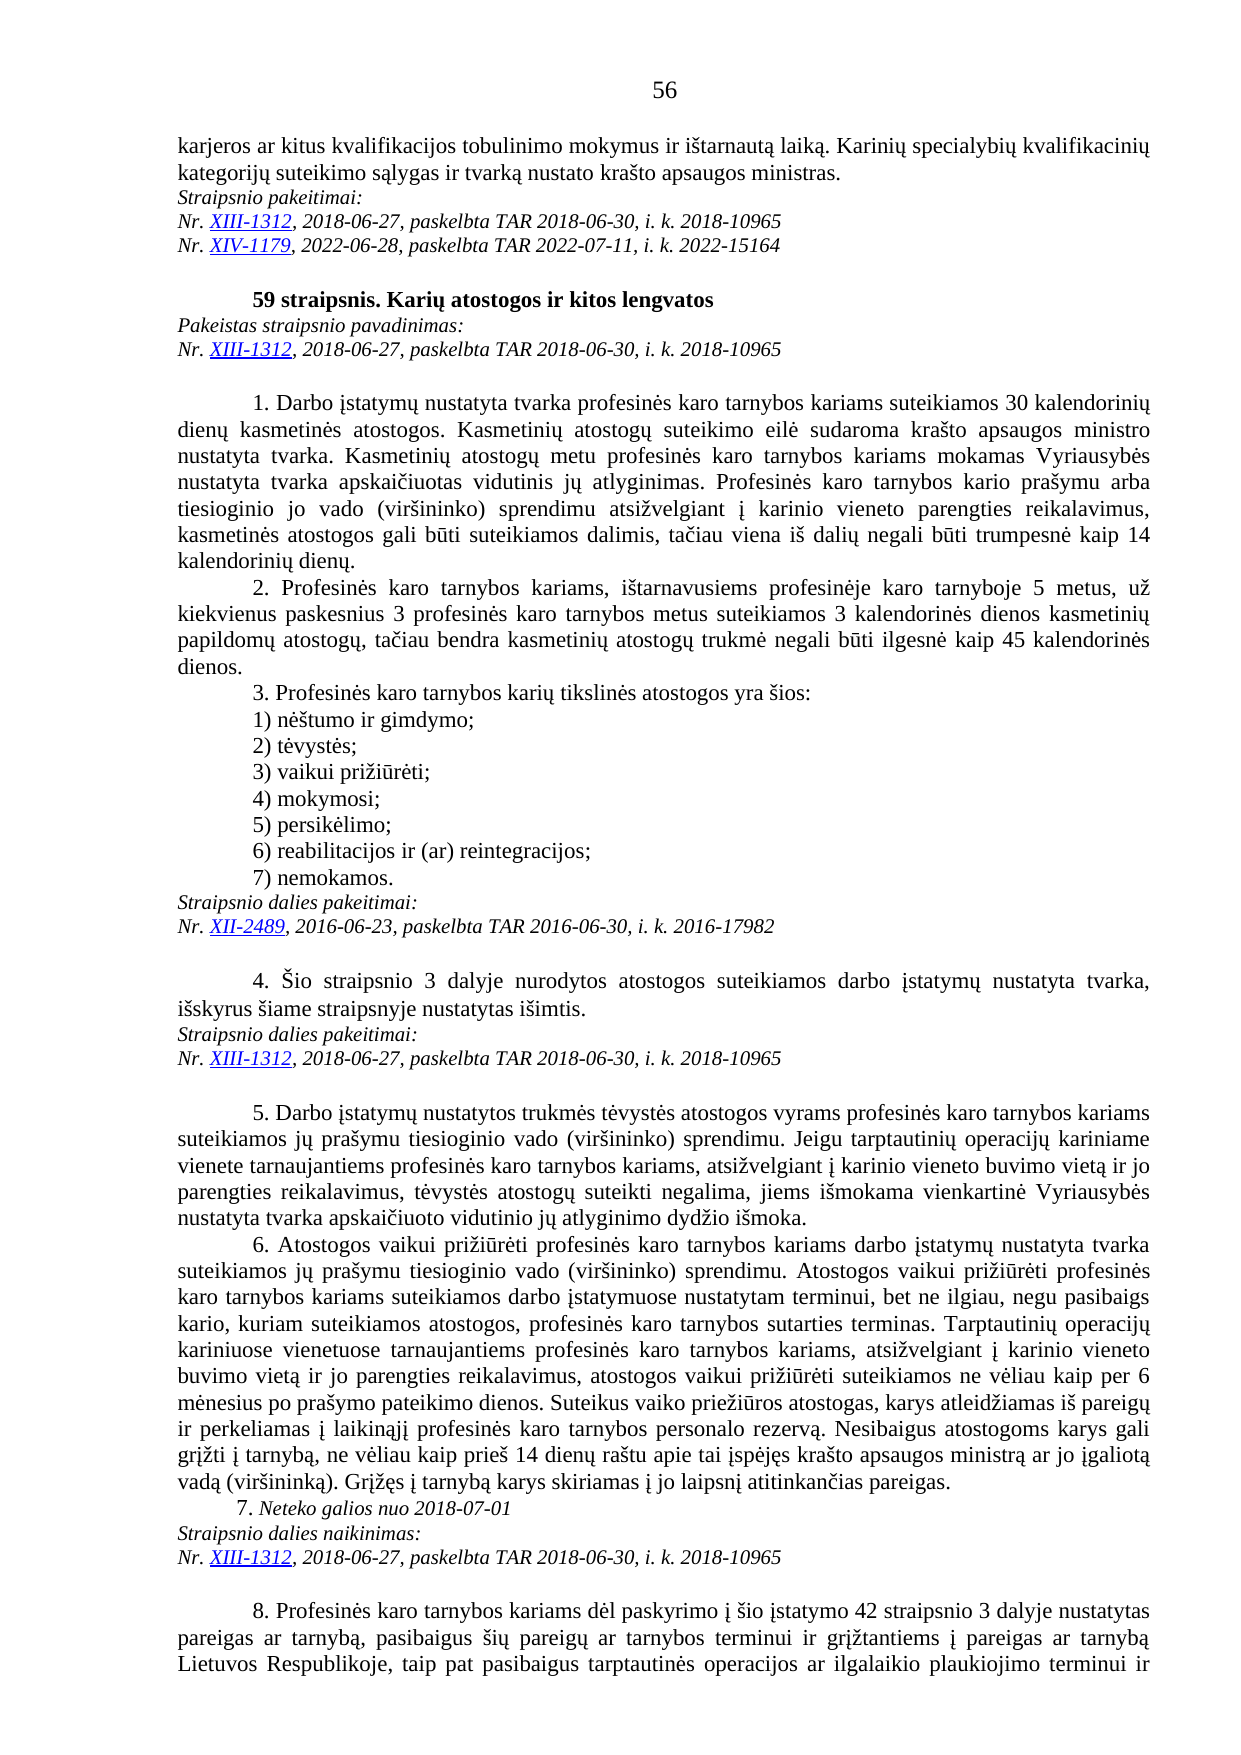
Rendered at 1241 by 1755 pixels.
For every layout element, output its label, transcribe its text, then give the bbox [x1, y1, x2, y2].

text 1) nėštumo ir gimdymo; [177, 706, 1152, 732]
text Nr. XII-2489, 2016-06-23, paskelbta TAR 2016-06-30, i. k. 2016-17982 [177, 914, 1152, 938]
text 1. Darbo įstatymų nustatyta tvarka profesinės karo tarnybos kariams suteikiamos 30 kalendorinių dienų kasmetinės atostogos. Kasmetinių atostogų suteikimo eilė sudaroma krašto apsaugos ministro nustatyta tvarka. Kasmetinių atostogų metu profesinės karo tarnybos kariams mokamas Vyriausybės nustatyta tvarka apskaičiuotas vidutinis jų atlyginimas. Profesinės karo tarnybos kario prašymu arba tiesioginio jo vado (viršininko) sprendimu atsižvelgiant į karinio vieneto parengties reikalavimus, kasmetinės atostogos gali būti suteikiamos dalimis, tačiau viena iš dalių negali būti trumpesnė kaip 14 kalendorinių dienų. [177, 389, 1152, 574]
text 7. Neteko galios nuo 2018-07-01 [177, 1494, 1152, 1521]
text Nr. XIII-1312, 2018-06-27, paskelbta TAR 2018-06-30, i. k. 2018-10965 [177, 337, 1152, 361]
text 6) reabilitacijos ir (ar) reintegracijos; [177, 837, 1152, 864]
text Nr. XIII-1312, 2018-06-27, paskelbta TAR 2018-06-30, i. k. 2018-10965 [177, 1046, 1152, 1070]
text 8. Profesinės karo tarnybos kariams dėl paskyrimo į šio įstatymo 42 straipsnio 3 dalyje nustatytas pareigas ar tarnybą, pasibaigus šių pareigų ar tarnybos terminui ir grįžtantiems į pareigas ar tarnybą Lietuvos Respublikoje, taip pat pasibaigus tarptautinės operacijos ar ilgalaikio plaukiojimo terminui ir [177, 1597, 1152, 1677]
text 4. Šio straipsnio 3 dalyje nurodytos atostogos suteikiamos darbo įstatymų nustatyta tvarka, išskyrus šiame straipsnyje nustatytas išimtis. [177, 967, 1152, 1022]
text 2. Profesinės karo tarnybos kariams, ištarnavusiems profesinėje karo tarnyboje 5 metus, už kiekvienus paskesnius 3 profesinės karo tarnybos metus suteikiamos 3 kalendorinės dienos kasmetinių papildomų atostogų, tačiau bendra kasmetinių atostogų trukmė negali būti ilgesnė kaip 45 kalendorinės dienos. [177, 574, 1152, 679]
text 4) mokymosi; [177, 785, 1152, 811]
text 2) tėvystės; [177, 732, 1152, 758]
text 7) nemokamos. [177, 864, 1152, 890]
text 5) persikėlimo; [177, 811, 1152, 837]
text karjeros ar kitus kvalifikacijos tobulinimo mokymus ir ištarnautą laiką. Karinių specialybių kvalifikacinių kategorijų suteikimo sąlygas ir tvarką nustato krašto apsaugos ministras. [177, 132, 1152, 185]
text Nr. XIII-1312, 2018-06-27, paskelbta TAR 2018-06-30, i. k. 2018-10965 [177, 1545, 1152, 1569]
text 3) vaikui prižiūrėti; [177, 758, 1152, 785]
text Nr. XIV-1179, 2022-06-28, paskelbta TAR 2022-07-11, i. k. 2022-15164 [177, 233, 1152, 257]
text 5. Darbo įstatymų nustatytos trukmės tėvystės atostogos vyrams profesinės karo tarnybos kariams suteikiamos jų prašymu tiesioginio vado (viršininko) sprendimu. Jeigu tarptautinių operacijų kariniame vienete tarnaujantiems profesinės karo tarnybos kariams, atsižvelgiant į karinio vieneto buvimo vietą ir jo parengties reikalavimus, tėvystės atostogų suteikti negalima, jiems išmokama vienkartinė Vyriausybės nustatyta tvarka apskaičiuoto vidutinio jų atlyginimo dydžio išmoka. [177, 1099, 1152, 1231]
text Straipsnio dalies pakeitimai: [177, 890, 1152, 914]
text 59 straipsnis. Karių atostogos ir kitos lengvatos [177, 286, 1152, 312]
text Nr. XIII-1312, 2018-06-27, paskelbta TAR 2018-06-30, i. k. 2018-10965 [177, 209, 1152, 233]
text Straipsnio dalies pakeitimai: [177, 1022, 1152, 1046]
text Straipsnio dalies naikinimas: [177, 1521, 1152, 1545]
text 3. Profesinės karo tarnybos karių tikslinės atostogos yra šios: [177, 679, 1152, 706]
text Pakeistas straipsnio pavadinimas: [177, 312, 1152, 337]
text Straipsnio pakeitimai: [177, 185, 1152, 209]
text 6. Atostogos vaikui prižiūrėti profesinės karo tarnybos kariams darbo įstatymų nustatyta tvarka suteikiamos jų prašymu tiesioginio vado (viršininko) sprendimu. Atostogos vaikui prižiūrėti profesinės karo tarnybos kariams suteikiamos darbo įstatymuose nustatytam terminui, bet ne ilgiau, negu pasibaigs kario, kuriam suteikiamos atostogos, profesinės karo tarnybos sutarties terminas. Tarptautinių operacijų kariniuose vienetuose tarnaujantiems profesinės karo tarnybos kariams, atsižvelgiant į karinio vieneto buvimo vietą ir jo parengties reikalavimus, atostogos vaikui prižiūrėti suteikiamos ne vėliau kaip per 6 mėnesius po prašymo pateikimo dienos. Suteikus vaiko priežiūros atostogas, karys atleidžiamas iš pareigų ir perkeliamas į laikinąjį profesinės karo tarnybos personalo rezervą. Nesibaigus atostogoms karys gali grįžti į tarnybą, ne vėliau kaip prieš 14 dienų raštu apie tai įspėjęs krašto apsaugos ministrą ar jo įgaliotą vadą (viršininką). Grįžęs į tarnybą karys skiriamas į jo laipsnį atitinkančias pareigas. [177, 1231, 1152, 1494]
